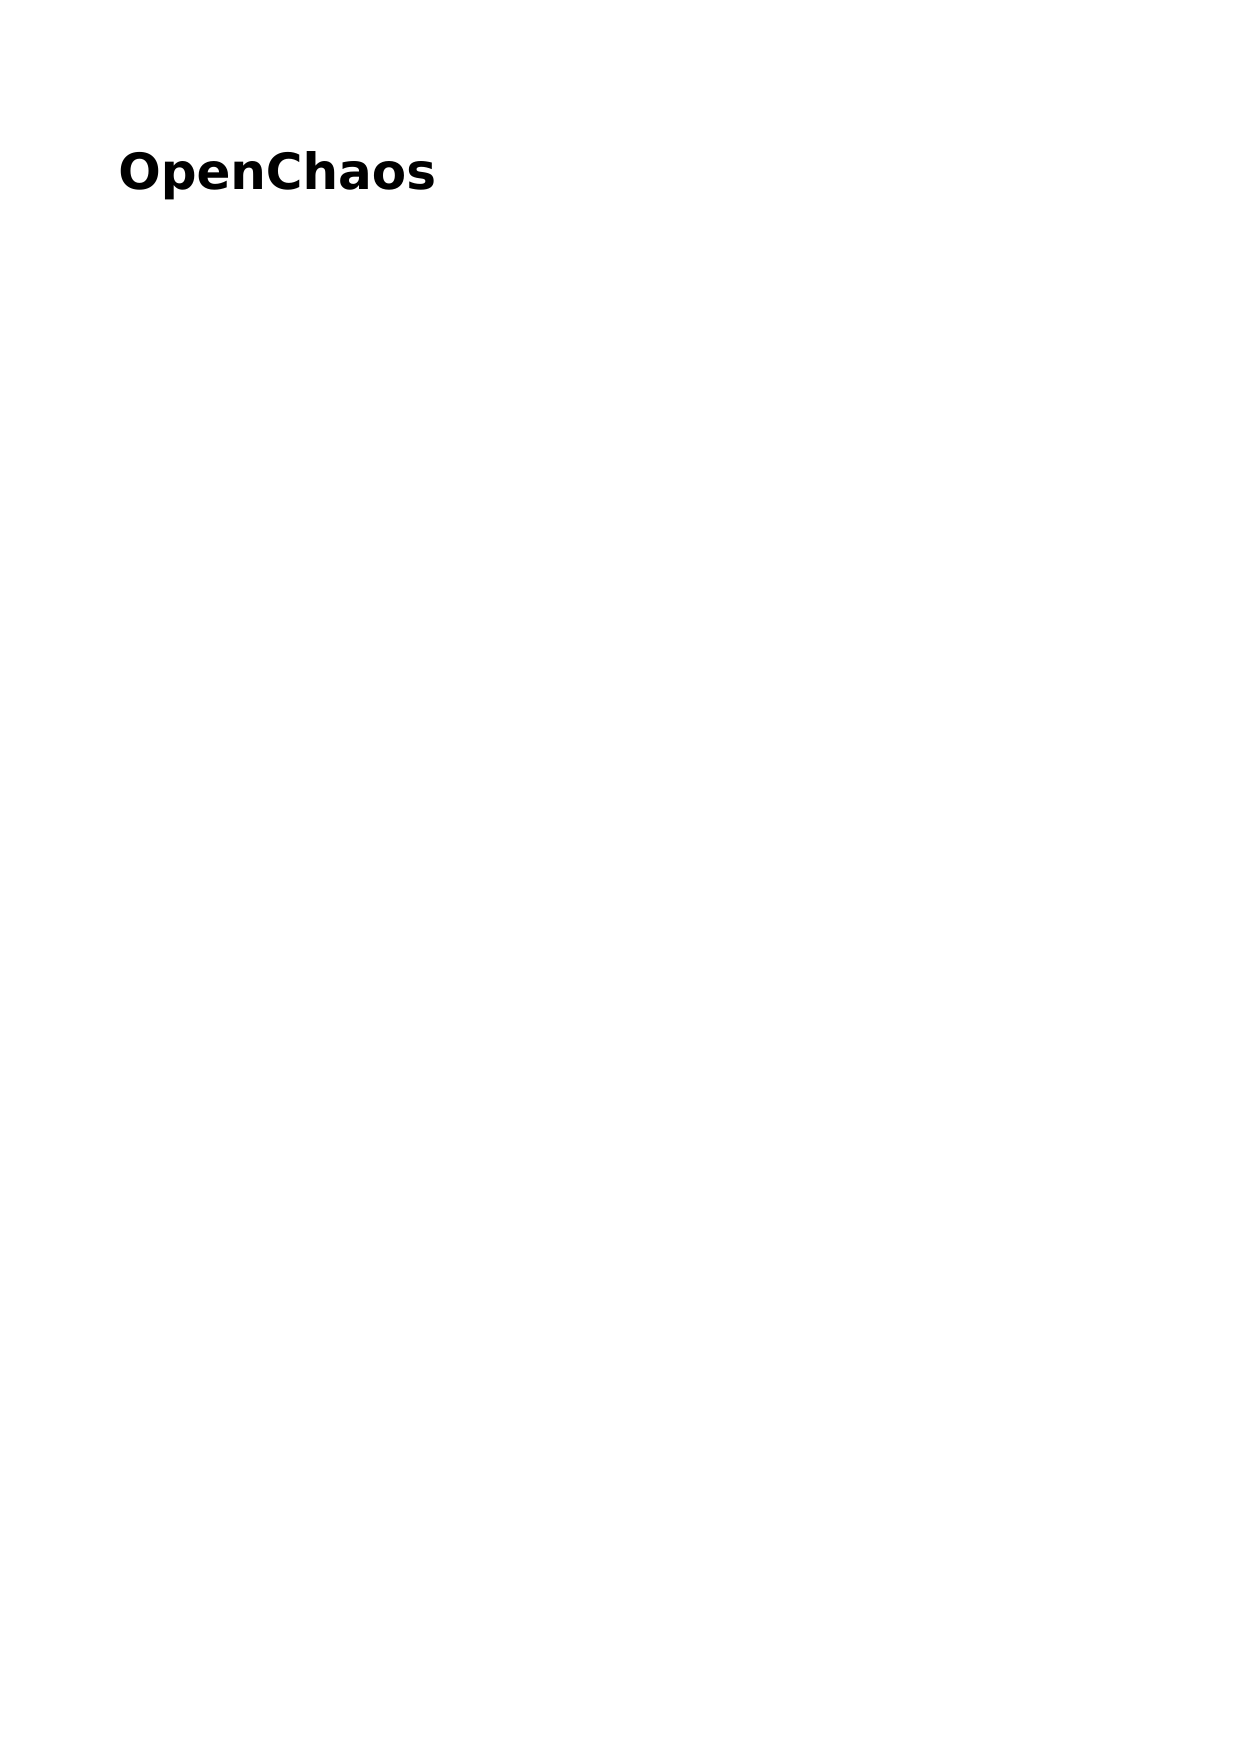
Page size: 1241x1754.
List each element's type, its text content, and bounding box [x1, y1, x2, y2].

subtitle OpenChaos [118, 143, 1122, 201]
